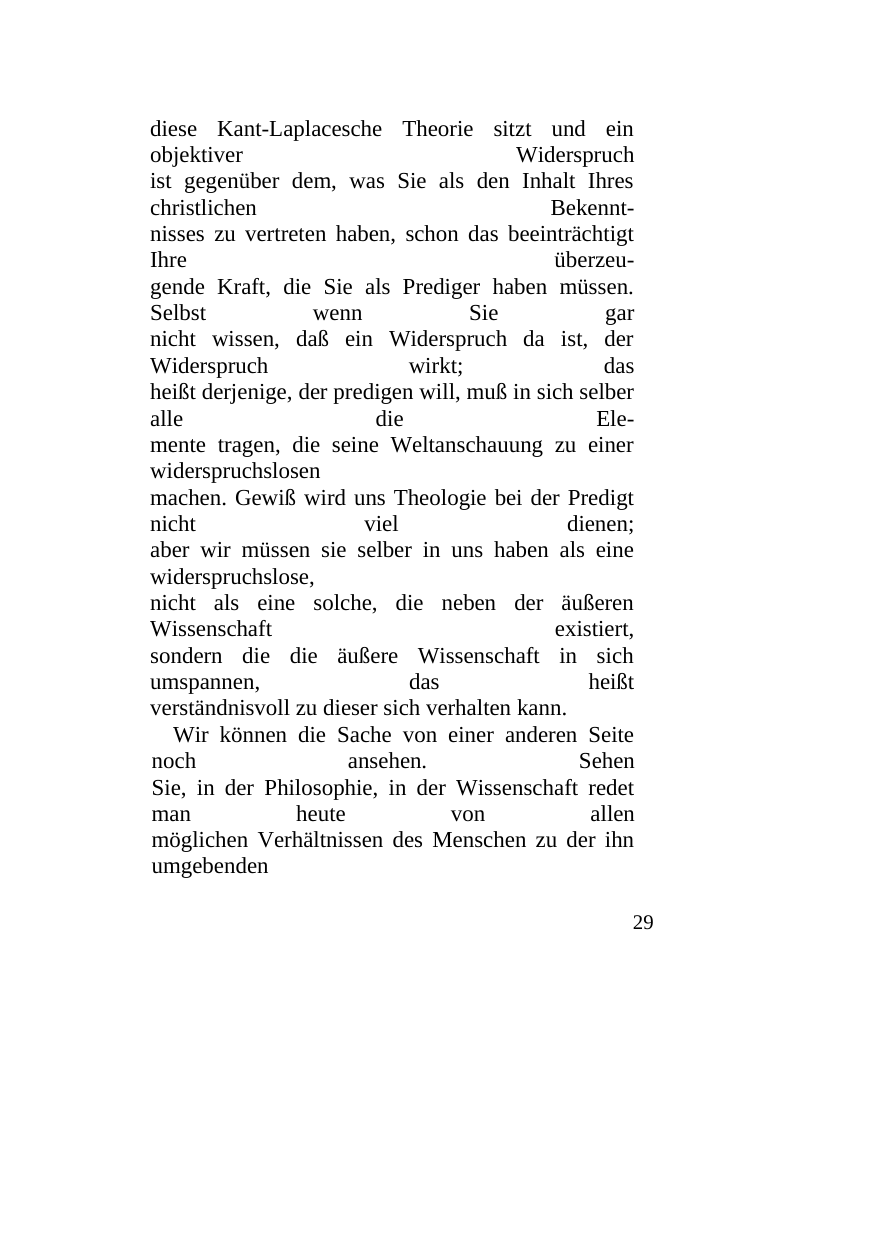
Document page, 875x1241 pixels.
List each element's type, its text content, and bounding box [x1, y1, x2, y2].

text Wir können die Sache von einer anderen Seite noch ansehen. Sehen Sie, in der Philosophie, in der Wissenschaft redet man heute von allen möglichen Verhältnissen des Menschen zu der ihn umgebenden [151, 721, 635, 879]
text 29 [633, 910, 747, 934]
text diese Kant-Laplacesche Theorie sitzt und ein objektiver Widerspruch ist gegenüber dem, was Sie als den Inhalt Ihres christlichen Bekennt- nisses zu vertreten haben, schon das beeinträchtigt Ihre überzeu- gende Kraft, die Sie als Prediger haben müssen. Selbst wenn Sie gar nicht wissen, daß ein Widerspruch da ist, der Widerspruch wirkt; das heißt derjenige, der predigen will, muß in sich selber alle die Ele- mente tragen, die seine Weltanschauung zu einer widerspruchslosen machen. Gewiß wird uns Theologie bei der Predigt nicht viel dienen; aber wir müssen sie selber in uns haben als eine widerspruchslose, nicht als eine solche, die neben der äußeren Wissenschaft existiert, sondern die die äußere Wissenschaft in sich umspannen, das heißt verständnisvoll zu dieser sich verhalten kann. [150, 115, 634, 721]
